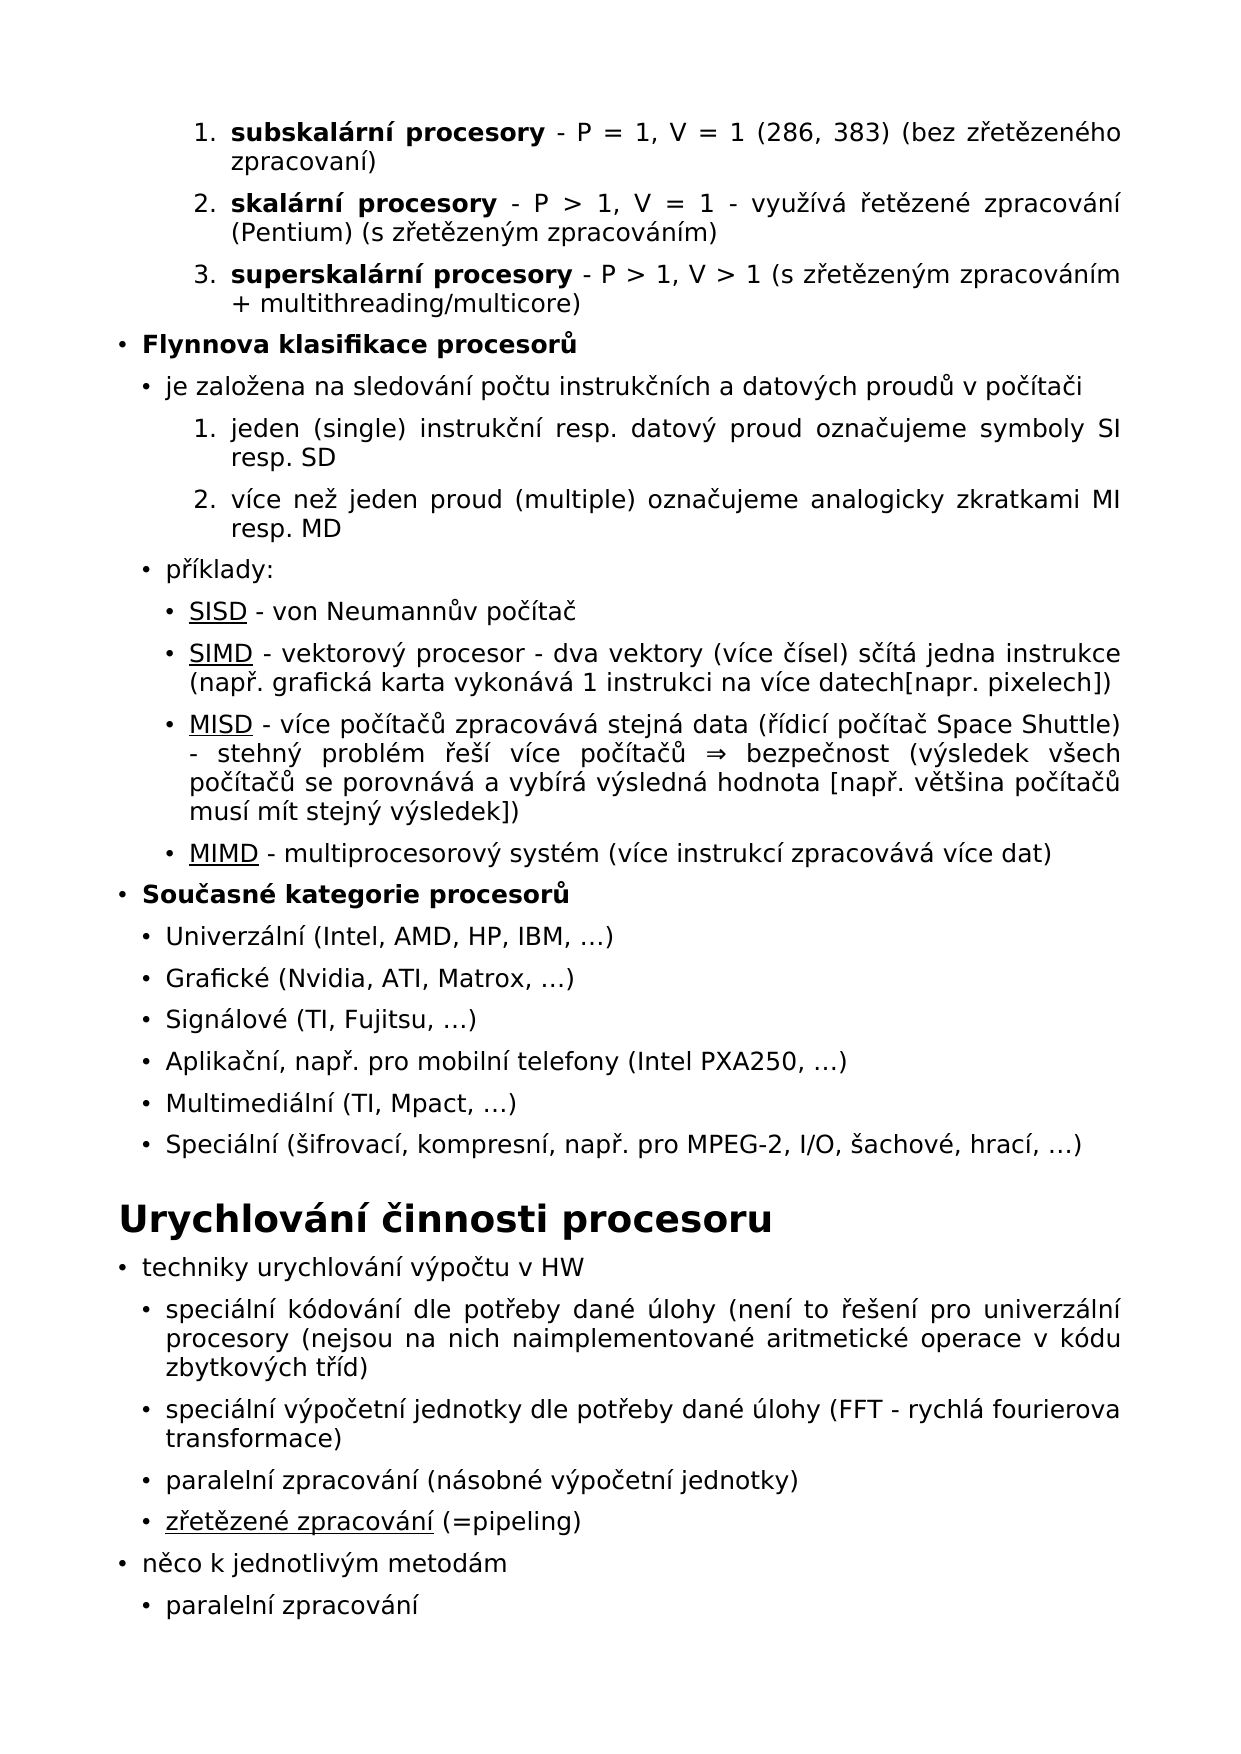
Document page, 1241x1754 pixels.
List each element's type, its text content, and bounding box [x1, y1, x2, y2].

list Signálové (TI, Fujitsu, …) [142, 1006, 1122, 1035]
list jeden (single) instrukční resp. datový proud označujeme symboly SI resp. SD [193, 414, 1122, 472]
list superskalární procesory - P > 1, V > 1 (s zřetězeným zpracováním + multithreading/multicore) [193, 260, 1122, 318]
list SISD - von Neumannův počítač [165, 597, 1122, 626]
list Aplikační, např. pro mobilní telefony (Intel PXA250, …) [142, 1047, 1122, 1076]
list paralelní zpracování [142, 1591, 1122, 1620]
list Grafické (Nvidia, ATI, Matrox, …) [142, 964, 1122, 993]
list skalární procesory - P > 1, V = 1 - využívá řetězené zpracování (Pentium) (s zřetězeným zpracováním) [193, 189, 1122, 247]
list Univerzální (Intel, AMD, HP, IBM, …) [142, 922, 1122, 951]
list speciální výpočetní jednotky dle potřeby dané úlohy (FFT - rychlá fourierova transformace) [142, 1395, 1122, 1453]
list Současné kategorie procesorů [118, 881, 1122, 910]
list paralelní zpracování (násobné výpočetní jednotky) [142, 1466, 1122, 1495]
list techniky urychlování výpočtu v HW [118, 1253, 1122, 1283]
list příklady: [142, 556, 1122, 585]
list subskalární procesory - P = 1, V = 1 (286, 383) (bez zřetězeného zpracovaní) [193, 118, 1122, 176]
list Flynnova klasifikace procesorů [118, 331, 1122, 360]
list MIMD - multiprocesorový systém (více instrukcí zpracovává více dat) [165, 839, 1122, 868]
list MISD - více počítačů zpracovává stejná data (řídicí počítač Space Shuttle) - stehný problém řeší více počítačů ⇒ bezpečnost (výsledek všech počítačů se porovnává a vybírá výsledná hodnota [např. většina počítačů musí mít stejný výsledek]) [165, 710, 1122, 826]
list něco k jednotlivým metodám [118, 1549, 1122, 1578]
list Speciální (šifrovací, kompresní, např. pro MPEG-2, I/O, šachové, hrací, …) [142, 1131, 1122, 1160]
list více než jeden proud (multiple) označujeme analogicky zkratkami MI resp. MD [193, 485, 1122, 543]
list je založena na sledování počtu instrukčních a datových proudů v počítači [142, 372, 1122, 401]
list speciální kódování dle potřeby dané úlohy (není to řešení pro univerzální procesory (nejsou na nich naimplementované aritmetické operace v kódu zbytkových tříd) [142, 1295, 1122, 1383]
list SIMD - vektorový procesor - dva vektory (více čísel) sčítá jedna instrukce (např. grafická karta vykonává 1 instrukci na více datech[napr. pixelech]) [165, 639, 1122, 697]
subtitle Urychlování činnosti procesoru [118, 1197, 1122, 1241]
list zřetězené zpracování (=pipeling) [142, 1508, 1122, 1537]
list Multimediální (TI, Mpact, …) [142, 1089, 1122, 1118]
